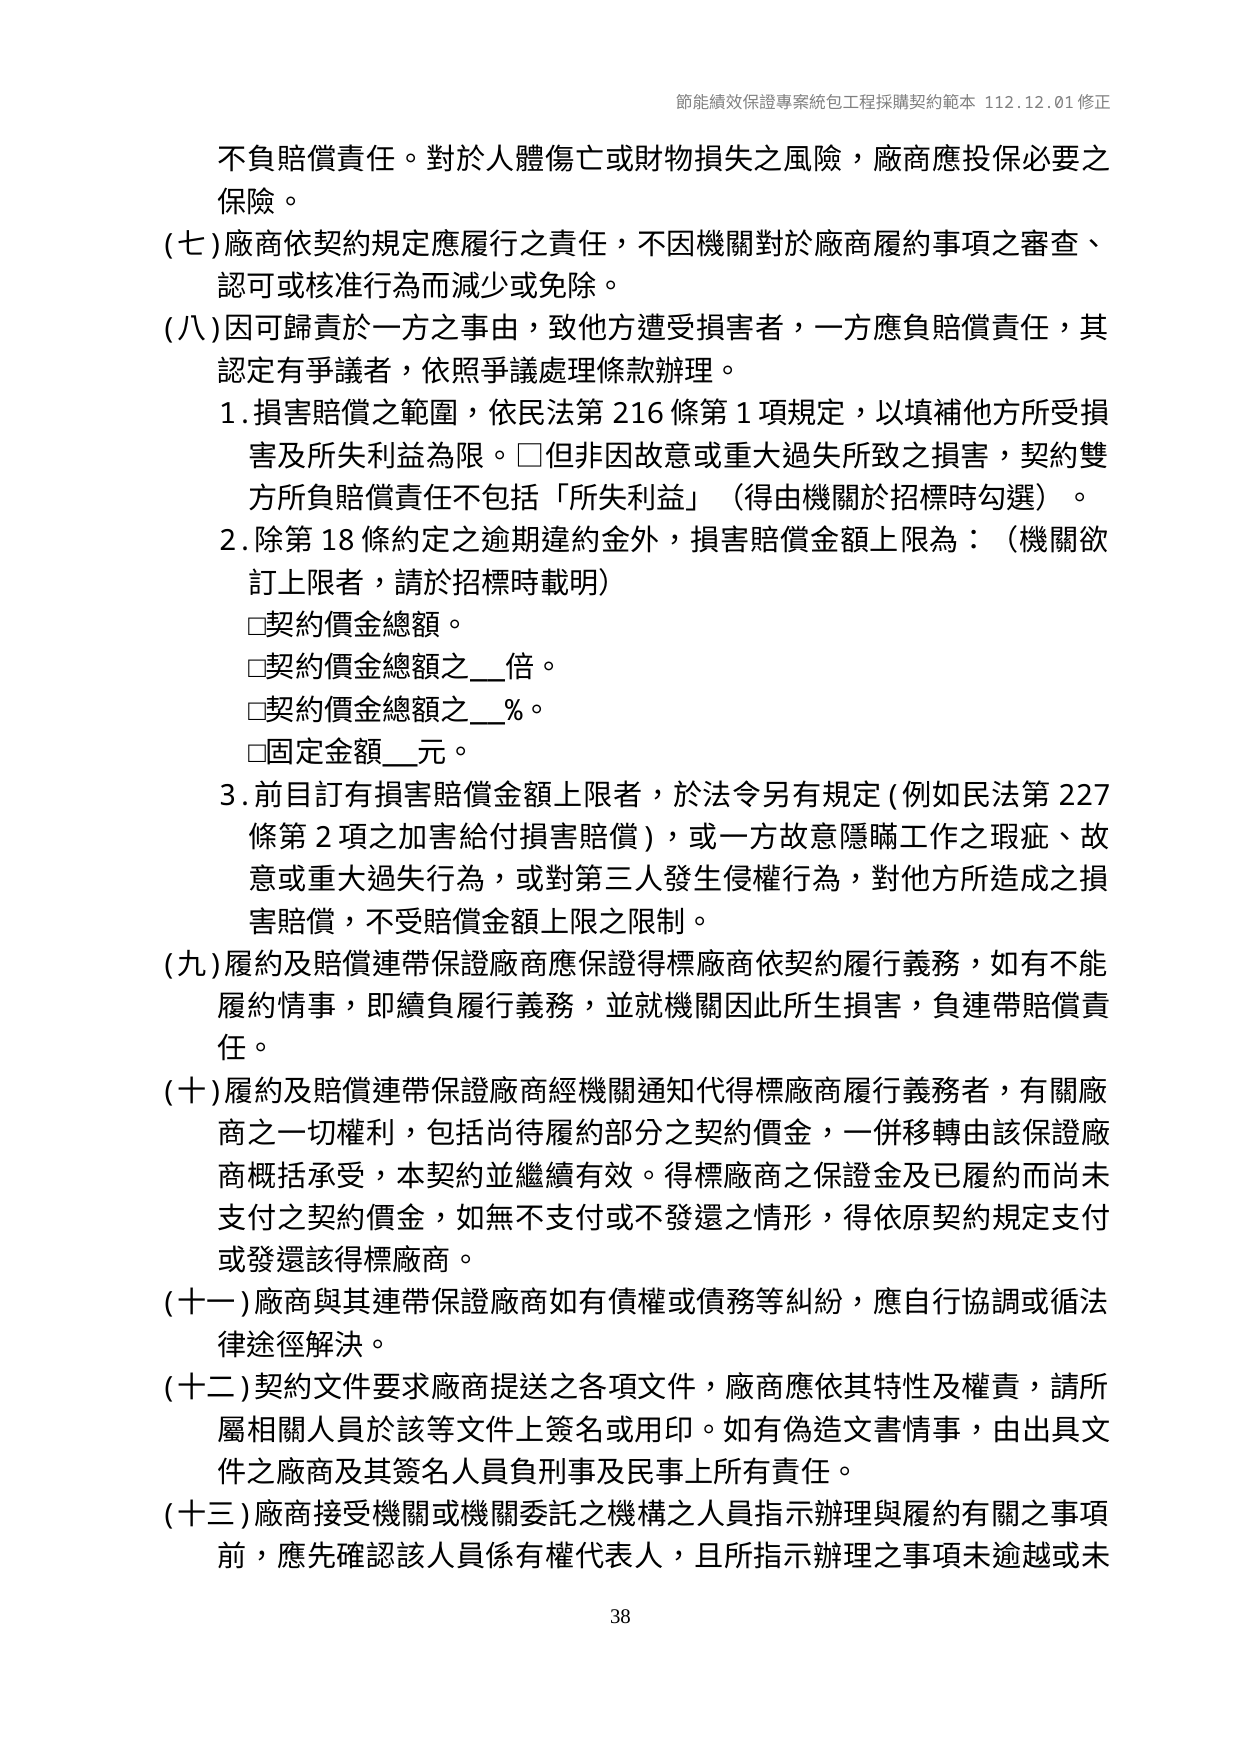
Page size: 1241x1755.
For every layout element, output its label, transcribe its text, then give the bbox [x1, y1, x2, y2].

text □契約價金總額。 [248, 601, 1110, 644]
text □契約價金總額之__倍。 [248, 644, 1110, 686]
text □固定金額__元。 [248, 729, 1110, 771]
text □契約價金總額之__%。 [248, 686, 1110, 729]
text 2.除第18條約定之逾期違約金外，損害賠償金額上限為：（機關欲訂上限者，請於招標時載明） [218, 517, 1110, 601]
text (七)廠商依契約規定應履行之責任，不因機關對於廠商履約事項之審查、認可或核准行為而減少或免除。 [159, 220, 1110, 305]
text (六)機關對於廠商、分包廠商及其人員因履約所致之人體傷亡或財物損失，不負賠償責任。對於人體傷亡或財物損失之風險，廠商應投保必要之保險。 [159, 136, 1110, 220]
text 3.前目訂有損害賠償金額上限者，於法令另有規定(例如民法第227條第2項之加害給付損害賠償)，或一方故意隱瞞工作之瑕疵、故意或重大過失行為，或對第三人發生侵權行為，對他方所造成之損害賠償，不受賠償金額上限之限制。 [218, 771, 1110, 940]
text 1.損害賠償之範圍，依民法第216條第1項規定，以填補他方所受損害及所失利益為限。□但非因故意或重大過失所致之損害，契約雙方所負賠償責任不包括「所失利益」（得由機關於招標時勾選）。 [218, 390, 1110, 517]
text (十)履約及賠償連帶保證廠商經機關通知代得標廠商履行義務者，有關廠商之一切權利，包括尚待履約部分之契約價金，一併移轉由該保證廠商概括承受，本契約並繼續有效。得標廠商之保證金及已履約而尚未支付之契約價金，如無不支付或不發還之情形，得依原契約規定支付或發還該得標廠商。 [159, 1067, 1110, 1279]
text (九)履約及賠償連帶保證廠商應保證得標廠商依契約履行義務，如有不能履約情事，即續負履行義務，並就機關因此所生損害，負連帶賠償責任。 [159, 940, 1110, 1067]
text (十一)廠商與其連帶保證廠商如有債權或債務等糾紛，應自行協調或循法律途徑解決。 [159, 1279, 1110, 1364]
text (十二)契約文件要求廠商提送之各項文件，廠商應依其特性及權責，請所屬相關人員於該等文件上簽名或用印。如有偽造文書情事，由出具文件之廠商及其簽名人員負刑事及民事上所有責任。 [159, 1364, 1110, 1491]
text (十三)廠商接受機關或機關委託之機構之人員指示辦理與履約有關之事項前，應先確認該人員係有權代表人，且所指示辦理之事項未逾越或未 [159, 1491, 1110, 1575]
text (八)因可歸責於一方之事由，致他方遭受損害者，一方應負賠償責任，其認定有爭議者，依照爭議處理條款辦理。 [159, 305, 1110, 390]
